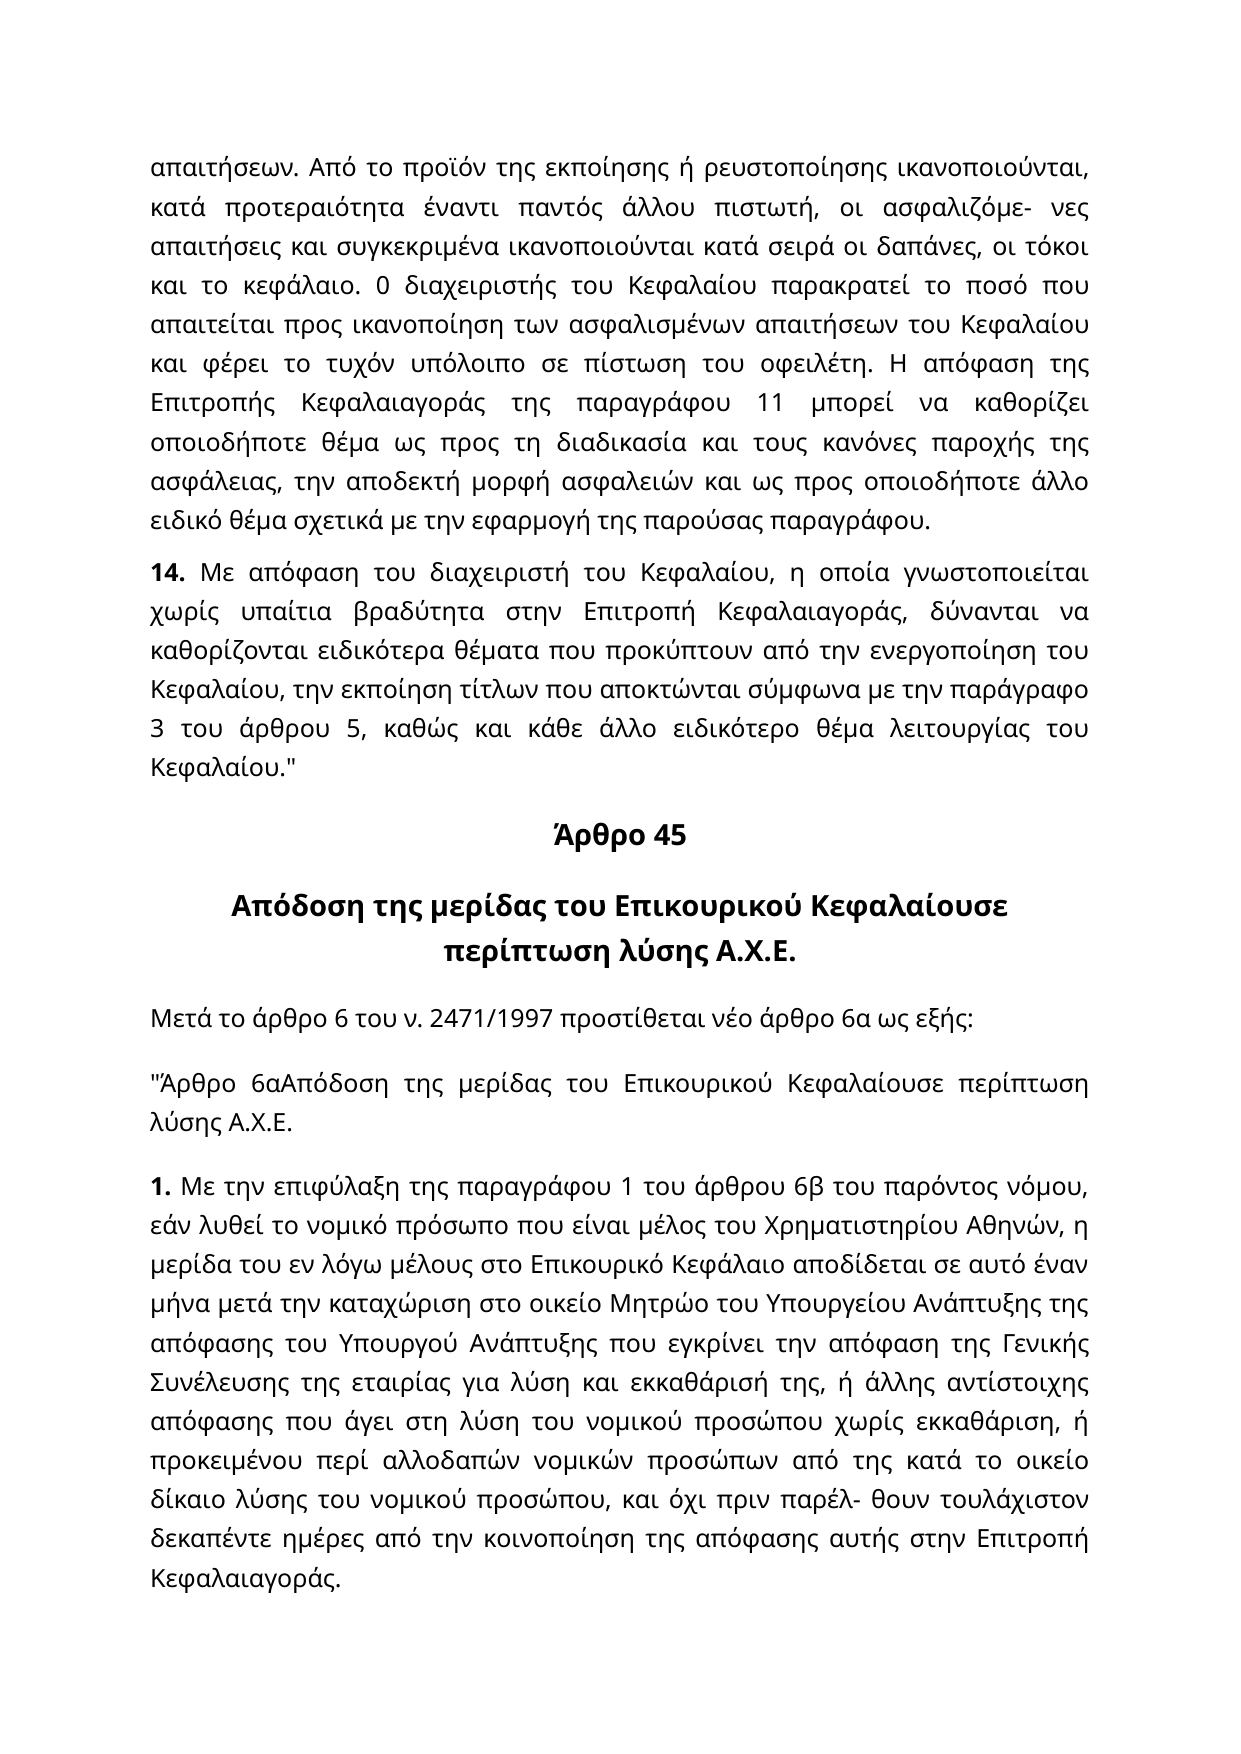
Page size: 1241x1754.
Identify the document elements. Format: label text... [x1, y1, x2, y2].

text Μετά το άρθρο 6 του ν. 2471/1997 προστίθεται νέο άρθρο 6α ως εξής: [150, 1001, 1090, 1035]
text 1. Με την επιφύλαξη της παραγράφου 1 του άρθρου 6β του παρόντος νόμου, εάν λυθεί το νομικό πρόσωπο που είναι μέλος του Χρηματιστηρίου Αθηνών, η μερίδα του εν λόγω μέλους στο Επικουρικό Κεφάλαιο αποδίδεται σε αυτό έναν μήνα μετά την καταχώριση στο οικείο Μητρώο του Υπουργείου Ανάπτυξης της απόφασης του Υπουργού Ανάπτυξης που εγκρίνει την απόφαση της Γενικής Συνέλευσης της εταιρίας για λύση και εκκαθάρισή της, ή άλλης αντίστοιχης απόφασης που άγει στη λύση του νομικού προσώπου χωρίς εκκαθάριση, ή προκειμένου περί αλλοδαπών νομικών προσώπων από της κατά το οικείο δίκαιο λύσης του νομικού προσώπου, και όχι πριν παρέλ- θουν τουλάχιστον δεκαπέντε ημέρες από την κοινοποίηση της απόφασης αυτής στην Επιτροπή Κεφαλαιαγοράς. [150, 1168, 1090, 1594]
text απαιτήσεων. Από το προϊόν της εκποίησης ή ρευστοποίησης ικανοποιούνται, κατά προτεραιότητα έναντι παντός άλλου πιστωτή, οι ασφαλιζόμε- νες απαιτήσεις και συγκεκριμένα ικανοποιούνται κατά σειρά οι δαπάνες, οι τόκοι και το κεφάλαιο. 0 διαχειριστής του Κεφαλαίου παρακρατεί το ποσό που απαιτείται προς ικανοποίηση των ασφαλισμένων απαιτήσεων του Κεφαλαίου και φέρει το τυχόν υπόλοιπο σε πίστωση του οφειλέτη. Η απόφαση της Επιτροπής Κεφαλαιαγοράς της παραγράφου 11 μπορεί να καθορίζει οποιοδήποτε θέμα ως προς τη διαδικασία και τους κανόνες παροχής της ασφάλειας, την αποδεκτή μορφή ασφαλειών και ως προς οποιοδήποτε άλλο ειδικό θέμα σχετικά με την εφαρμογή της παρούσας παραγράφου. [150, 150, 1090, 537]
subtitle Άρθρο 45 [150, 814, 1090, 854]
text 14. Με απόφαση του διαχειριστή του Κεφαλαίου, η οποία γνωστοποιείται χωρίς υπαίτια βραδύτητα στην Επιτροπή Κεφαλαιαγοράς, δύνανται να καθορίζονται ειδικότερα θέματα που προκύπτουν από την ενεργοποίηση του Κεφαλαίου, την εκποίηση τίτλων που αποκτώνται σύμφωνα με την παράγραφο 3 του άρθρου 5, καθώς και κάθε άλλο ειδικότερο θέμα λειτουργίας του Κεφαλαίου." [150, 554, 1090, 784]
text "Άρθρο 6αΑπόδοση της μερίδας του Επικουρικού Κεφαλαίουσε περίπτωση λύσης Α.Χ.Ε. [150, 1065, 1090, 1138]
subtitle Απόδοση της μερίδας του Επικουρικού Κεφαλαίουσε περίπτωση λύσης Α.Χ.Ε. [150, 885, 1090, 970]
